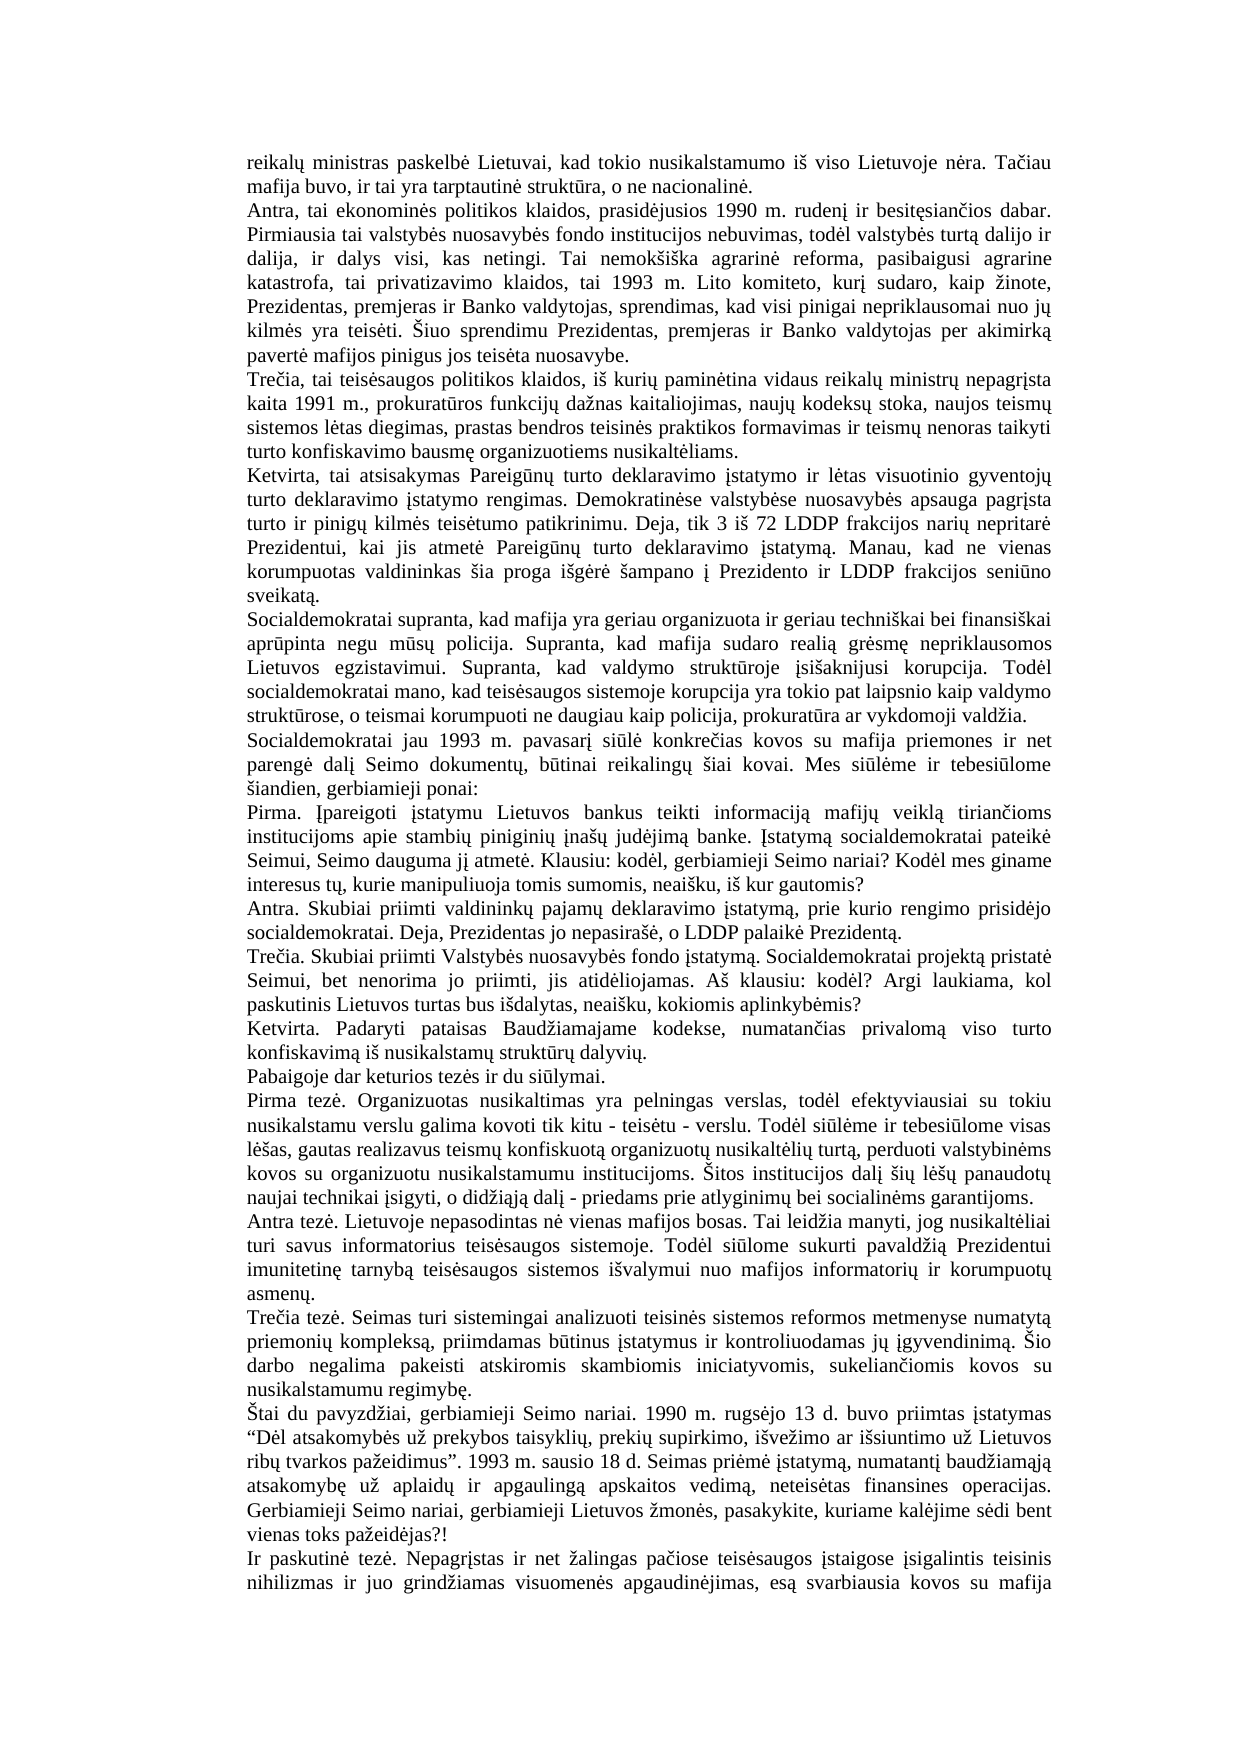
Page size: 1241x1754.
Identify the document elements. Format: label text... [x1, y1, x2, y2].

text Ketvirta, tai atsisakymas Pareigūnų turto deklaravimo įstatymo ir lėtas visuotinio gyventojų turto deklaravimo įstatymo rengimas. Demokratinėse valstybėse nuosavybės apsauga pagrįsta turto ir pinigų kilmės teisėtumo patikrinimu. Deja, tik 3 iš 72 LDDP frakcijos narių nepritarė Prezidentui, kai jis atmetė Pareigūnų turto deklaravimo įstatymą. Manau, kad ne vienas korumpuotas valdininkas šia proga išgėrė šampano į Prezidento ir LDDP frakcijos seniūno sveikatą. [247, 463, 1053, 607]
text reikalų ministras paskelbė Lietuvai, kad tokio nusikalstamumo iš viso Lietuvoje nėra. Tačiau mafija buvo, ir tai yra tarptautinė struktūra, o ne nacionalinė. [247, 150, 1053, 198]
text Ketvirta. Padaryti pataisas Baudžiamajame kodekse, numatančias privalomą viso turto konfiskavimą iš nusikalstamų struktūrų dalyvių. [247, 1016, 1053, 1064]
text Pabaigoje dar keturios tezės ir du siūlymai. [247, 1064, 1053, 1088]
text Socialdemokratai jau 1993 m. pavasarį siūlė konkrečias kovos su mafija priemones ir net parengė dalį Seimo dokumentų, būtinai reikalingų šiai kovai. Mes siūlėme ir tebesiūlome šiandien, gerbiamieji ponai: [247, 727, 1053, 800]
text Antra, tai ekonominės politikos klaidos, prasidėjusios 1990 m. rudenį ir besitęsiančios dabar. Pirmiausia tai valstybės nuosavybės fondo institucijos nebuvimas, todėl valstybės turtą dalijo ir dalija, ir dalys visi, kas netingi. Tai nemokšiška agrarinė reforma, pasibaigusi agrarine katastrofa, tai privatizavimo klaidos, tai 1993 m. Lito komiteto, kurį sudaro, kaip žinote, Prezidentas, premjeras ir Banko valdytojas, sprendimas, kad visi pinigai nepriklausomai nuo jų kilmės yra teisėti. Šiuo sprendimu Prezidentas, premjeras ir Banko valdytojas per akimirką pavertė mafijos pinigus jos teisėta nuosavybe. [247, 198, 1053, 367]
text Socialdemokratai supranta, kad mafija yra geriau organizuota ir geriau techniškai bei finansiškai aprūpinta negu mūsų policija. Supranta, kad mafija sudaro realią grėsmę nepriklausomos Lietuvos egzistavimui. Supranta, kad valdymo struktūroje įsišaknijusi korupcija. Todėl socialdemokratai mano, kad teisėsaugos sistemoje korupcija yra tokio pat laipsnio kaip valdymo struktūrose, o teismai korumpuoti ne daugiau kaip policija, prokuratūra ar vykdomoji valdžia. [247, 607, 1053, 727]
text Ir paskutinė tezė. Nepagrįstas ir net žalingas pačiose teisėsaugos įstaigose įsigalintis teisinis nihilizmas ir juo grindžiamas visuomenės apgaudinėjimas, esą svarbiausia kovos su mafija [247, 1546, 1053, 1594]
text Trečia tezė. Seimas turi sistemingai analizuoti teisinės sistemos reformos metmenyse numatytą priemonių kompleksą, priimdamas būtinus įstatymus ir kontroliuodamas jų įgyvendinimą. Šio darbo negalima pakeisti atskiromis skambiomis iniciatyvomis, sukeliančiomis kovos su nusikalstamumu regimybę. [247, 1305, 1053, 1401]
text Pirma tezė. Organizuotas nusikaltimas yra pelningas verslas, todėl efektyviausiai su tokiu nusikalstamu verslu galima kovoti tik kitu - teisėtu - verslu. Todėl siūlėme ir tebesiūlome visas lėšas, gautas realizavus teismų konfiskuotą organizuotų nusikaltėlių turtą, perduoti valstybinėms kovos su organizuotu nusikalstamumu institucijoms. Šitos institucijos dalį šių lėšų panaudotų naujai technikai įsigyti, o didžiąją dalį - priedams prie atlyginimų bei socialinėms garantijoms. [247, 1088, 1053, 1209]
text Trečia, tai teisėsaugos politikos klaidos, iš kurių paminėtina vidaus reikalų ministrų nepagrįsta kaita 1991 m., prokuratūros funkcijų dažnas kaitaliojimas, naujų kodeksų stoka, naujos teismų sistemos lėtas diegimas, prastas bendros teisinės praktikos formavimas ir teismų nenoras taikyti turto konfiskavimo bausmę organizuotiems nusikaltėliams. [247, 367, 1053, 463]
text Štai du pavyzdžiai, gerbiamieji Seimo nariai. 1990 m. rugsėjo 13 d. buvo priimtas įstatymas “Dėl atsakomybės už prekybos taisyklių, prekių supirkimo, išvežimo ar išsiuntimo už Lietuvos ribų tvarkos pažeidimus”. 1993 m. sausio 18 d. Seimas priėmė įstatymą, numatantį baudžiamąją atsakomybę už aplaidų ir apgaulingą apskaitos vedimą, neteisėtas finansines operacijas. Gerbiamieji Seimo nariai, gerbiamieji Lietuvos žmonės, pasakykite, kuriame kalėjime sėdi bent vienas toks pažeidėjas?! [247, 1401, 1053, 1546]
text Antra tezė. Lietuvoje nepasodintas nė vienas mafijos bosas. Tai leidžia manyti, jog nusikaltėliai turi savus informatorius teisėsaugos sistemoje. Todėl siūlome sukurti pavaldžią Prezidentui imunitetinę tarnybą teisėsaugos sistemos išvalymui nuo mafijos informatorių ir korumpuotų asmenų. [247, 1209, 1053, 1305]
text Pirma. Įpareigoti įstatymu Lietuvos bankus teikti informaciją mafijų veiklą tiriančioms institucijoms apie stambių piniginių įnašų judėjimą banke. Įstatymą socialdemokratai pateikė Seimui, Seimo dauguma jį atmetė. Klausiu: kodėl, gerbiamieji Seimo nariai? Kodėl mes giname interesus tų, kurie manipuliuoja tomis sumomis, neaišku, iš kur gautomis? [247, 800, 1053, 896]
text Antra. Skubiai priimti valdininkų pajamų deklaravimo įstatymą, prie kurio rengimo prisidėjo socialdemokratai. Deja, Prezidentas jo nepasirašė, o LDDP palaikė Prezidentą. [247, 896, 1053, 944]
text Trečia. Skubiai priimti Valstybės nuosavybės fondo įstatymą. Socialdemokratai projektą pristatė Seimui, bet nenorima jo priimti, jis atidėliojamas. Aš klausiu: kodėl? Argi laukiama, kol paskutinis Lietuvos turtas bus išdalytas, neaišku, kokiomis aplinkybėmis? [247, 944, 1053, 1016]
